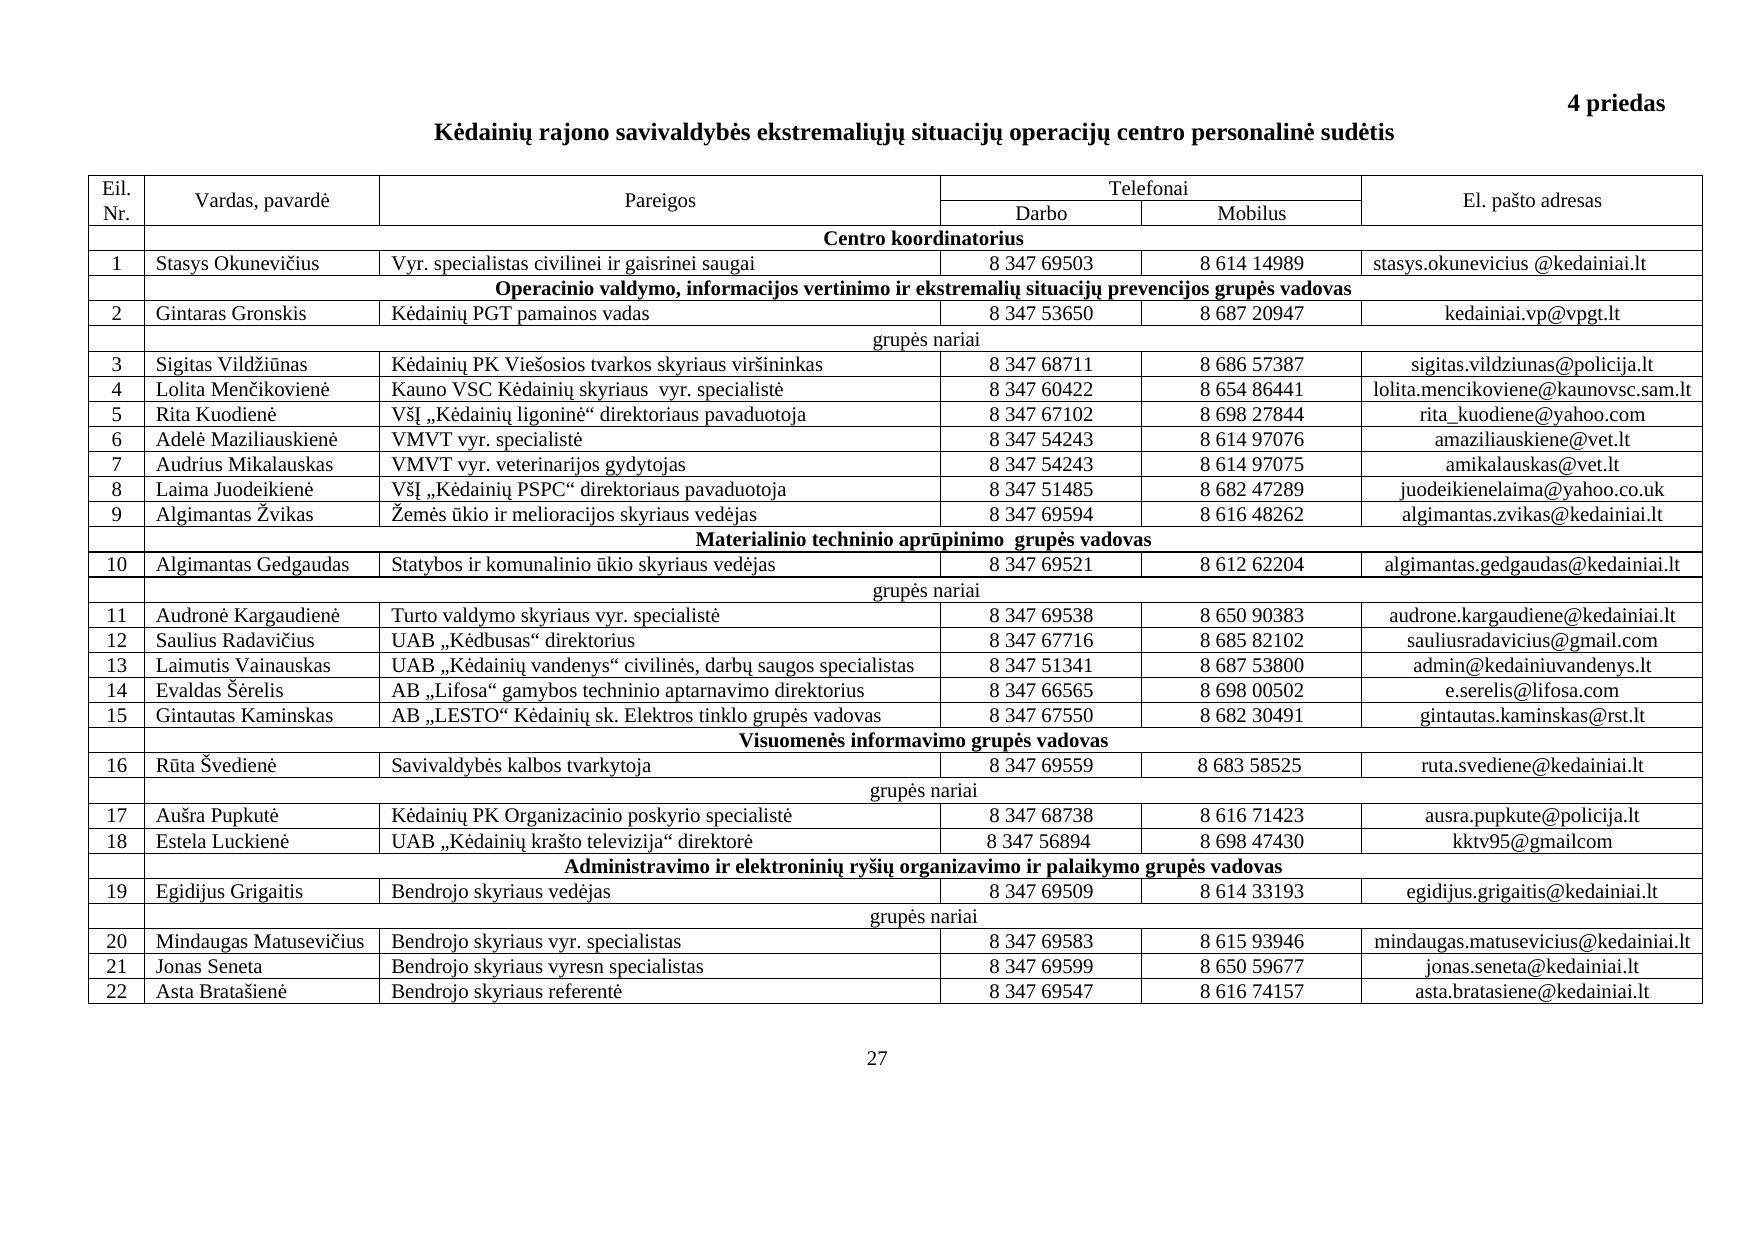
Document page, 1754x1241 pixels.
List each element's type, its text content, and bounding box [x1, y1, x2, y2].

table_cell [89, 578, 144, 602]
table_cell 8 698 00502 [1142, 678, 1361, 702]
table_cell amikalauskas@vet.lt [1362, 452, 1702, 476]
table_cell Vyr. specialistas civilinei ir gaisrinei saugai [380, 251, 940, 275]
table_cell UAB „Kėdainių vandenys“ civilinės, darbų saugos specialistas [380, 653, 940, 677]
table_cell 8 347 68738 [941, 804, 1141, 827]
table_cell Audronė Kargaudienė [145, 603, 379, 627]
table_cell Asta Bratašienė [145, 979, 379, 1003]
table_cell [89, 728, 144, 752]
table_cell 19 [89, 879, 144, 903]
table_cell 8 347 66565 [941, 678, 1141, 702]
table_cell 14 [89, 678, 144, 702]
table_cell 8 347 67550 [941, 703, 1141, 727]
table_cell 8 347 53650 [941, 301, 1141, 325]
table_cell 16 [89, 753, 144, 777]
table_header Vardas, pavardė [145, 176, 379, 225]
table_cell amaziliauskiene@vet.lt [1362, 427, 1702, 451]
table_cell 8 687 53800 [1142, 653, 1361, 677]
table_cell 8 682 47289 [1142, 477, 1361, 501]
table_cell 8 347 69594 [941, 502, 1141, 526]
table_cell 8 347 60422 [941, 377, 1141, 401]
table_cell AB „Lifosa“ gamybos techninio aptarnavimo direktorius [380, 678, 940, 702]
table_cell 8 614 97076 [1142, 427, 1361, 451]
table_cell juodeikienelaima@yahoo.co.uk [1362, 477, 1702, 501]
table_cell Jonas Seneta [145, 954, 379, 978]
table_cell kktv95@gmailcom [1362, 829, 1702, 853]
table_cell Estela Luckienė [145, 829, 379, 853]
table_cell Bendrojo skyriaus vedėjas [380, 879, 940, 903]
text 4 priedas [89, 88, 1665, 117]
table_cell Gintautas Kaminskas [145, 703, 379, 727]
table_cell ruta.svediene@kedainiai.lt [1362, 753, 1702, 777]
table_cell Kėdainių PK Viešosios tvarkos skyriaus viršininkas [380, 352, 940, 376]
table_cell 8 347 68711 [941, 352, 1141, 376]
table_cell Operacinio valdymo, informacijos vertinimo ir ekstremalių situacijų prevencijos grupės vadovas [145, 276, 1702, 300]
table_header Telefonai [941, 176, 1361, 200]
table_cell [89, 778, 144, 802]
table_cell 8 347 69559 [941, 753, 1141, 777]
table_cell 8 615 93946 [1142, 929, 1361, 953]
table_cell 8 616 48262 [1142, 502, 1361, 526]
table_cell 11 [89, 603, 144, 627]
table_cell 8 347 67716 [941, 628, 1141, 652]
table_cell 8 347 69538 [941, 603, 1141, 627]
table_cell sigitas.vildziunas@policija.lt [1362, 352, 1702, 376]
table_cell 5 [89, 402, 144, 426]
table_cell e.serelis@lifosa.com [1362, 678, 1702, 702]
table_cell 8 347 69503 [941, 251, 1141, 275]
table_cell 20 [89, 929, 144, 953]
table_cell 8 612 62204 [1142, 553, 1361, 576]
table_cell 15 [89, 703, 144, 727]
table_cell Algimantas Žvikas [145, 502, 379, 526]
table_cell Saulius Radavičius [145, 628, 379, 652]
table_cell gintautas.kaminskas@rst.lt [1362, 703, 1702, 727]
table_cell Kėdainių PGT pamainos vadas [380, 301, 940, 325]
table_cell 8 347 67102 [941, 402, 1141, 426]
table_cell 8 616 71423 [1142, 804, 1361, 827]
table_cell Adelė Maziliauskienė [145, 427, 379, 451]
table_cell Centro koordinatorius [145, 226, 1702, 250]
table_cell Savivaldybės kalbos tvarkytoja [380, 753, 940, 777]
table_cell audrone.kargaudiene@kedainiai.lt [1362, 603, 1702, 627]
table_cell egidijus.grigaitis@kedainiai.lt [1362, 879, 1702, 903]
table_cell sauliusradavicius@gmail.com [1362, 628, 1702, 652]
table_cell 8 654 86441 [1142, 377, 1361, 401]
table_cell Statybos ir komunalinio ūkio skyriaus vedėjas [380, 553, 940, 576]
table_cell Laima Juodeikienė [145, 477, 379, 501]
table_cell Turto valdymo skyriaus vyr. specialistė [380, 603, 940, 627]
table_cell 8 347 51341 [941, 653, 1141, 677]
table_cell 8 686 57387 [1142, 352, 1361, 376]
table_cell 8 347 69521 [941, 553, 1141, 576]
table_cell 8 347 54243 [941, 452, 1141, 476]
table_cell Žemės ūkio ir melioracijos skyriaus vedėjas [380, 502, 940, 526]
table_cell 1 [89, 251, 144, 275]
table_cell asta.bratasiene@kedainiai.lt [1362, 979, 1702, 1003]
table_cell Sigitas Vildžiūnas [145, 352, 379, 376]
table_header Eil. Nr. [89, 176, 144, 225]
table_cell 8 698 47430 [1142, 829, 1361, 853]
table_cell 10 [89, 553, 144, 576]
table_cell grupės nariai [145, 578, 1702, 602]
table_cell [89, 326, 144, 351]
table_cell 8 614 14989 [1142, 251, 1361, 275]
table_cell Materialinio techninio aprūpinimo grupės vadovas [145, 527, 1702, 551]
table_cell 8 347 69599 [941, 954, 1141, 978]
table_cell VšĮ „Kėdainių PSPC“ direktoriaus pavaduotoja [380, 477, 940, 501]
table_cell Bendrojo skyriaus referentė [380, 979, 940, 1003]
table_cell 8 347 56894 [941, 829, 1141, 853]
table_cell UAB „Kėdainių krašto televizija“ direktorė [380, 829, 940, 853]
table_cell ausra.pupkute@policija.lt [1362, 804, 1702, 827]
table_cell Mobilus [1142, 201, 1361, 225]
table_cell Kauno VSC Kėdainių skyriaus vyr. specialistė [380, 377, 940, 401]
table_cell Audrius Mikalauskas [145, 452, 379, 476]
table_cell algimantas.zvikas@kedainiai.lt [1362, 502, 1702, 526]
table_cell Egidijus Grigaitis [145, 879, 379, 903]
table_cell 8 698 27844 [1142, 402, 1361, 426]
table_cell [89, 527, 144, 551]
table_cell 8 614 33193 [1142, 879, 1361, 903]
table_cell Lolita Menčikovienė [145, 377, 379, 401]
table_cell grupės nariai [145, 326, 1702, 351]
table_cell 8 682 30491 [1142, 703, 1361, 727]
table_cell Gintaras Gronskis [145, 301, 379, 325]
table_cell 8 616 74157 [1142, 979, 1361, 1003]
table_header Pareigos [380, 176, 940, 225]
table_cell Mindaugas Matusevičius [145, 929, 379, 953]
table_cell Rita Kuodienė [145, 402, 379, 426]
table_cell 22 [89, 979, 144, 1003]
table_cell 12 [89, 628, 144, 652]
table_cell Evaldas Šėrelis [145, 678, 379, 702]
table_cell jonas.seneta@kedainiai.lt [1362, 954, 1702, 978]
table_cell 8 347 69509 [941, 879, 1141, 903]
table_cell 2 [89, 301, 144, 325]
table_cell 8 685 82102 [1142, 628, 1361, 652]
table_cell 13 [89, 653, 144, 677]
table_cell 6 [89, 427, 144, 451]
table_cell Visuomenės informavimo grupės vadovas [145, 728, 1702, 752]
table_cell 9 [89, 502, 144, 526]
table_header El. pašto adresas [1362, 176, 1702, 225]
table_cell 4 [89, 377, 144, 401]
text Kėdainių rajono savivaldybės ekstremaliųjų situacijų operacijų centro personalinė sudėtis [89, 117, 1665, 146]
table_cell 8 347 69583 [941, 929, 1141, 953]
table_cell 8 347 54243 [941, 427, 1141, 451]
table_cell AB „LESTO“ Kėdainių sk. Elektros tinklo grupės vadovas [380, 703, 940, 727]
table_cell 8 347 69547 [941, 979, 1141, 1003]
table_cell 8 683 58525 [1142, 753, 1361, 777]
table_cell 8 347 51485 [941, 477, 1141, 501]
table_cell lolita.mencikoviene@kaunovsc.sam.lt [1362, 377, 1702, 401]
table_cell 8 [89, 477, 144, 501]
table_cell Bendrojo skyriaus vyresn specialistas [380, 954, 940, 978]
table_cell mindaugas.matusevicius@kedainiai.lt [1362, 929, 1702, 953]
table_cell rita_kuodiene@yahoo.com [1362, 402, 1702, 426]
table_cell Bendrojo skyriaus vyr. specialistas [380, 929, 940, 953]
table_cell kedainiai.vp@vpgt.lt [1362, 301, 1702, 325]
table_cell 7 [89, 452, 144, 476]
table_cell Rūta Švedienė [145, 753, 379, 777]
table_cell 17 [89, 804, 144, 827]
table_cell Algimantas Gedgaudas [145, 553, 379, 576]
table_cell [89, 854, 144, 878]
table_cell 8 650 90383 [1142, 603, 1361, 627]
table_cell VšĮ „Kėdainių ligoninė“ direktoriaus pavaduotoja [380, 402, 940, 426]
table_cell Aušra Pupkutė [145, 804, 379, 827]
table_cell Darbo [941, 201, 1141, 225]
table_cell grupės nariai [145, 778, 1702, 802]
table_cell [89, 904, 144, 928]
table_cell VMVT vyr. veterinarijos gydytojas [380, 452, 940, 476]
table_cell 3 [89, 352, 144, 376]
table_cell algimantas.gedgaudas@kedainiai.lt [1362, 553, 1702, 576]
table_cell grupės nariai [145, 904, 1702, 928]
table_cell Kėdainių PK Organizacinio poskyrio specialistė [380, 804, 940, 827]
table_cell UAB „Kėdbusas“ direktorius [380, 628, 940, 652]
table_cell Laimutis Vainauskas [145, 653, 379, 677]
table_cell 21 [89, 954, 144, 978]
table_cell [89, 226, 144, 250]
table_cell [89, 276, 144, 300]
table_cell 8 614 97075 [1142, 452, 1361, 476]
table_cell 8 650 59677 [1142, 954, 1361, 978]
table_cell Administravimo ir elektroninių ryšių organizavimo ir palaikymo grupės vadovas [145, 854, 1702, 878]
table_cell stasys.okunevicius @kedainiai.lt [1362, 251, 1702, 275]
table_cell Stasys Okunevičius [145, 251, 379, 275]
table_cell VMVT vyr. specialistė [380, 427, 940, 451]
table_cell admin@kedainiuvandenys.lt [1362, 653, 1702, 677]
table_cell 8 687 20947 [1142, 301, 1361, 325]
table_cell 18 [89, 829, 144, 853]
